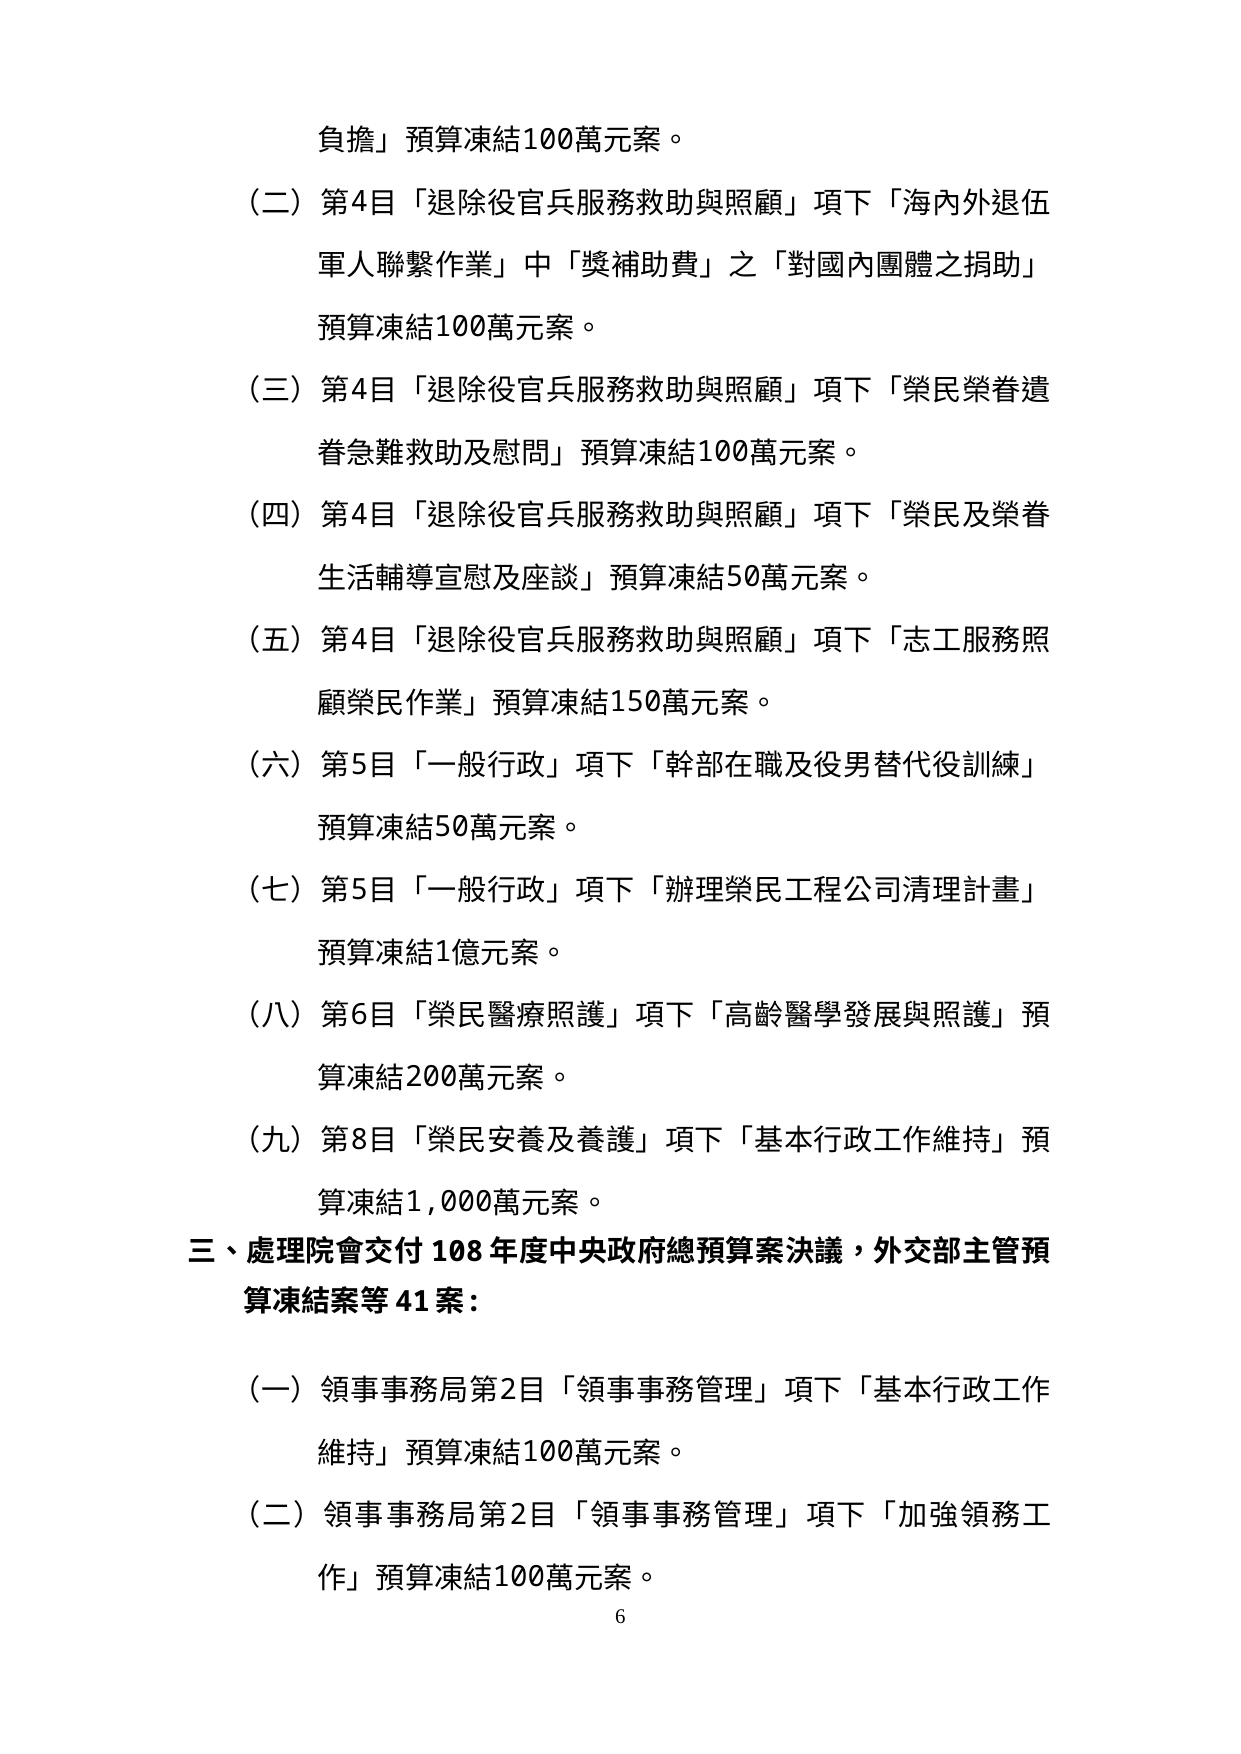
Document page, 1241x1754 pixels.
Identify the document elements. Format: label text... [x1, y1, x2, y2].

text （七）第5目「一般行政」項下「辦理榮民工程公司清理計畫」預算凍結1億元案。 [231, 846, 1053, 971]
text （二）領事事務局第2目「領事事務管理」項下「加強領務工作」預算凍結100萬元案。 [231, 1471, 1053, 1596]
text （六）第5目「一般行政」項下「幹部在職及役男替代役訓練」預算凍結50萬元案。 [231, 721, 1053, 846]
text 三、處理院會交付108年度中央政府總預算案決議，外交部主管預算凍結案等41案: [187, 1221, 1053, 1321]
text （五）第4目「退除役官兵服務救助與照顧」項下「志工服務照顧榮民作業」預算凍結150萬元案。 [231, 596, 1053, 721]
text （三）第4目「退除役官兵服務救助與照顧」項下「榮民榮眷遺眷急難救助及慰問」預算凍結100萬元案。 [231, 346, 1053, 471]
text 負擔」預算凍結100萬元案。 [231, 96, 1053, 159]
text （二）第4目「退除役官兵服務救助與照顧」項下「海內外退伍軍人聯繫作業」中「獎補助費」之「對國內團體之捐助」預算凍結100萬元案。 [231, 159, 1053, 346]
text （八）第6目「榮民醫療照護」項下「高齡醫學發展與照護」預算凍結200萬元案。 [231, 971, 1053, 1096]
text （四）第4目「退除役官兵服務救助與照顧」項下「榮民及榮眷生活輔導宣慰及座談」預算凍結50萬元案。 [231, 471, 1053, 596]
text （一）領事事務局第2目「領事事務管理」項下「基本行政工作維持」預算凍結100萬元案。 [231, 1346, 1053, 1471]
text （九）第8目「榮民安養及養護」項下「基本行政工作維持」預算凍結1,000萬元案。 [231, 1096, 1053, 1221]
